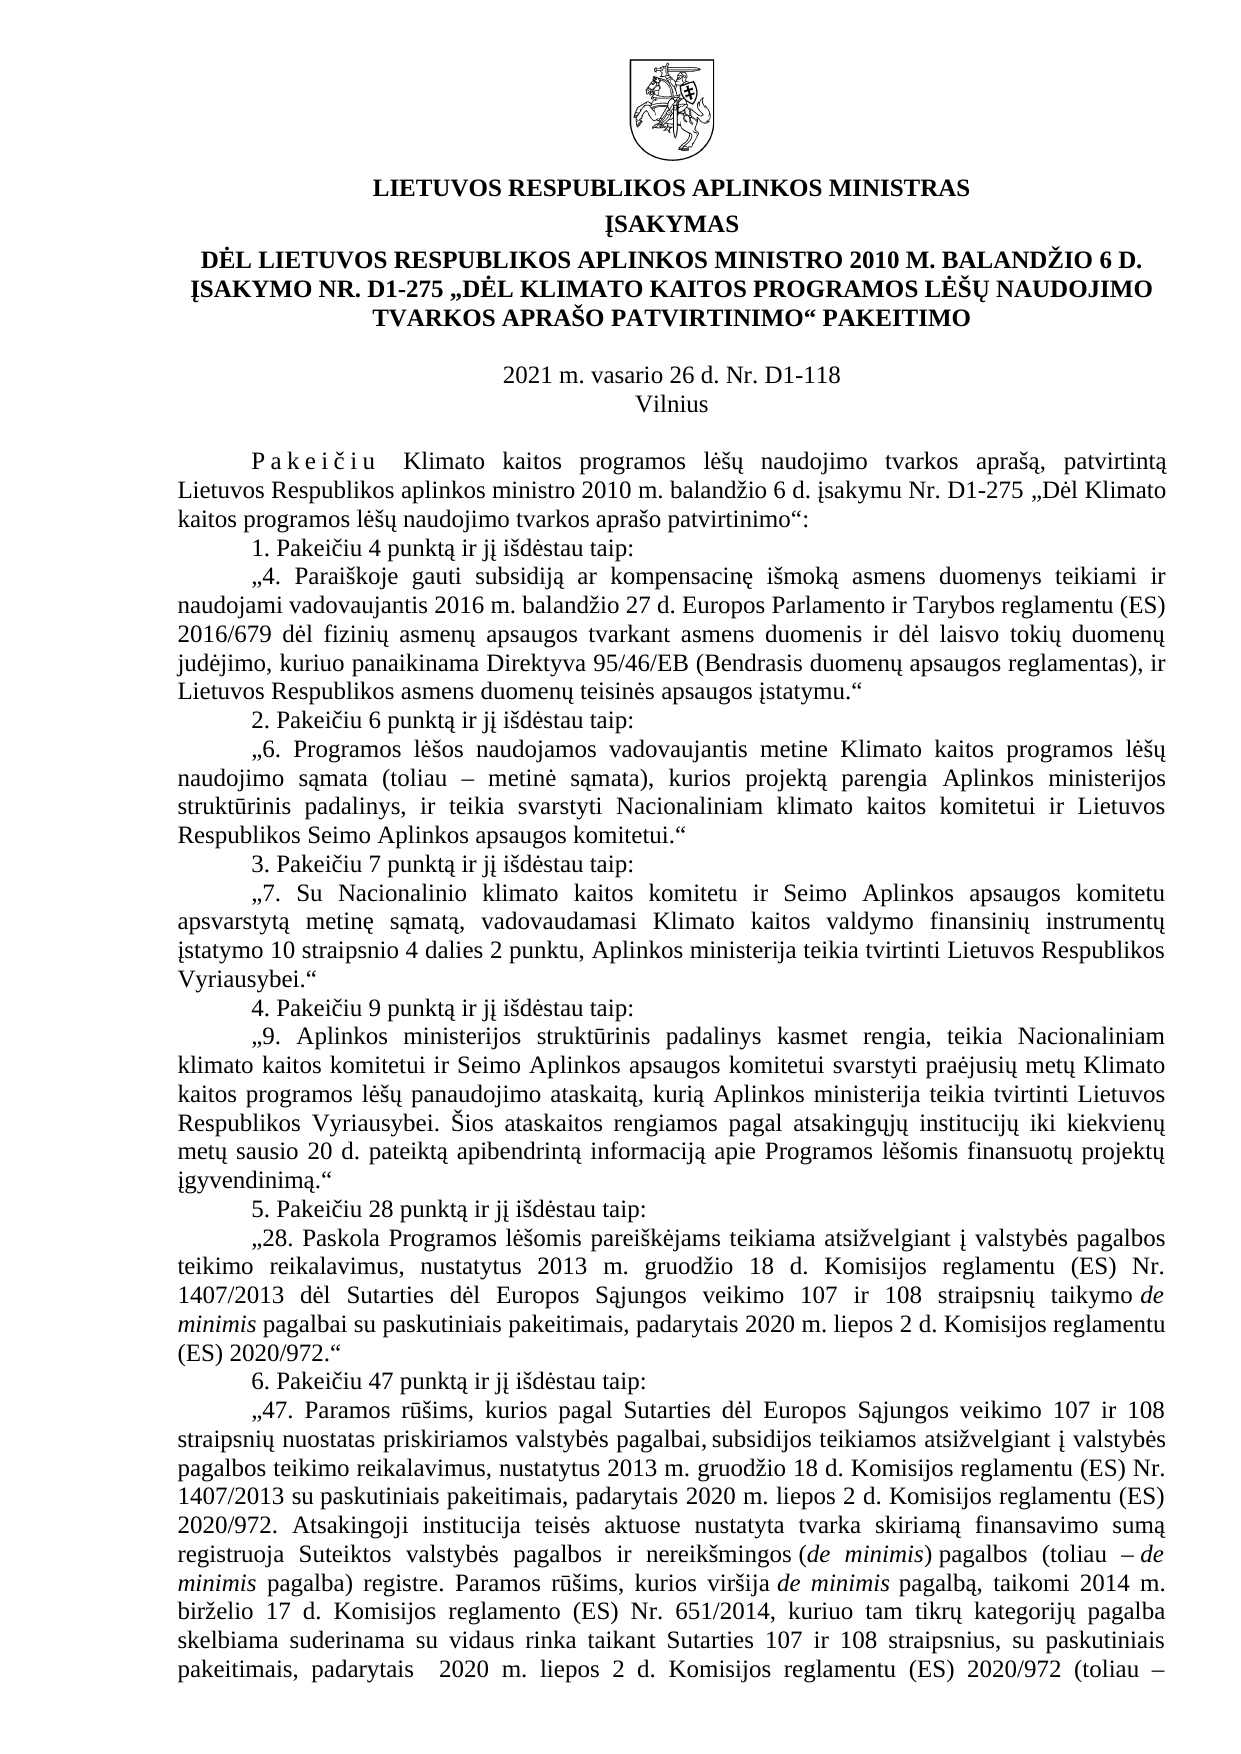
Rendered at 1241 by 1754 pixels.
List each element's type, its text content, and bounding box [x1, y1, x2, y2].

text 5. Pakeičiu 28 punktą ir jį išdėstau taip: [177, 1194, 1166, 1223]
text LIETUVOS RESPUBLIKOS APLINKOS MINISTRAS [177, 173, 1166, 202]
text 6. Pakeičiu 47 punktą ir jį išdėstau taip: [177, 1366, 1166, 1395]
text „6. Programos lėšos naudojamos vadovaujantis metine Klimato kaitos programos lėšų naudojimo sąmata (toliau – metinė sąmata), kurios projektą parengia Aplinkos ministerijos struktūrinis padalinys, ir teikia svarstyti Nacionaliniam klimato kaitos komitetui ir Lietuvos Respublikos Seimo Aplinkos apsaugos komitetui.“ [177, 734, 1166, 849]
text „47. Paramos rūšims, kurios pagal Sutarties dėl Europos Sąjungos veikimo 107 ir 108 straipsnių nuostatas priskiriamos valstybės pagalbai, subsidijos teikiamos atsižvelgiant į valstybės pagalbos teikimo reikalavimus, nustatytus 2013 m. gruodžio 18 d. Komisijos reglamentu (ES) Nr. 1407/2013 su paskutiniais pakeitimais, padarytais 2020 m. liepos 2 d. Komisijos reglamentu (ES) 2020/972. Atsakingoji institucija teisės aktuose nustatyta tvarka skiriamą finansavimo sumą registruoja Suteiktos valstybės pagalbos ir nereikšmingos (de minimis) pagalbos (toliau – de minimis pagalba) registre. Paramos rūšims, kurios viršija de minimis pagalbą, taikomi 2014 m. birželio 17 d. Komisijos reglamento (ES) Nr. 651/2014, kuriuo tam tikrų kategorijų pagalba skelbiama suderinama su vidaus rinka taikant Sutarties 107 ir 108 straipsnius, su paskutiniais pakeitimais, padarytais 2020 m. liepos 2 d. Komisijos reglamentu (ES) 2020/972 (toliau – [177, 1395, 1166, 1683]
text DĖL LIETUVOS RESPUBLIKOS APLINKOS MINISTRO 2010 M. BALANDŽIO 6 D. ĮSAKYMO NR. D1-275 „DĖL KLIMATO KAITOS PROGRAMOS LĖŠŲ NAUDOJIMO TVARKOS APRAŠO PATVIRTINIMO“ PAKEITIMO [177, 245, 1166, 331]
text 3. Pakeičiu 7 punktą ir jį išdėstau taip: [177, 849, 1166, 878]
text „7. Su Nacionalinio klimato kaitos komitetu ir Seimo Aplinkos apsaugos komitetu apsvarstytą metinę sąmatą, vadovaudamasi Klimato kaitos valdymo finansinių instrumentų įstatymo 10 straipsnio 4 dalies 2 punktu, Aplinkos ministerija teikia tvirtinti Lietuvos Respublikos Vyriausybei.“ [177, 878, 1166, 993]
text „28. Paskola Programos lėšomis pareiškėjams teikiama atsižvelgiant į valstybės pagalbos teikimo reikalavimus, nustatytus 2013 m. gruodžio 18 d. Komisijos reglamentu (ES) Nr. 1407/2013 dėl Sutarties dėl Europos Sąjungos veikimo 107 ir 108 straipsnių taikymo de minimis pagalbai su paskutiniais pakeitimais, padarytais 2020 m. liepos 2 d. Komisijos reglamentu (ES) 2020/972.“ [177, 1223, 1166, 1366]
text 4. Pakeičiu 9 punktą ir jį išdėstau taip: [177, 993, 1166, 1021]
text Pakeičiu Klimato kaitos programos lėšų naudojimo tvarkos aprašą, patvirtintą Lietuvos Respublikos aplinkos ministro 2010 m. balandžio 6 d. įsakymu Nr. D1-275 „Dėl Klimato kaitos programos lėšų naudojimo tvarkos aprašo patvirtinimo“: [177, 446, 1166, 533]
text 2021 m. vasario 26 d. Nr. D1-118 [177, 360, 1166, 389]
text „9. Aplinkos ministerijos struktūrinis padalinys kasmet rengia, teikia Nacionaliniam klimato kaitos komitetui ir Seimo Aplinkos apsaugos komitetui svarstyti praėjusių metų Klimato kaitos programos lėšų panaudojimo ataskaitą, kurią Aplinkos ministerija teikia tvirtinti Lietuvos Respublikos Vyriausybei. Šios ataskaitos rengiamos pagal atsakingųjų institucijų iki kiekvienų metų sausio 20 d. pateiktą apibendrintą informaciją apie Programos lėšomis finansuotų projektų įgyvendinimą.“ [177, 1021, 1166, 1194]
text 2. Pakeičiu 6 punktą ir jį išdėstau taip: [177, 705, 1166, 734]
text 1. Pakeičiu 4 punktą ir jį išdėstau taip: [177, 533, 1166, 561]
text Vilnius [177, 389, 1166, 446]
text ĮSAKYMAS [177, 209, 1166, 238]
text „4. Paraiškoje gauti subsidiją ar kompensacinę išmoką asmens duomenys teikiami ir naudojami vadovaujantis 2016 m. balandžio 27 d. Europos Parlamento ir Tarybos reglamentu (ES) 2016/679 dėl fizinių asmenų apsaugos tvarkant asmens duomenis ir dėl laisvo tokių duomenų judėjimo, kuriuo panaikinama Direktyva 95/46/EB (Bendrasis duomenų apsaugos reglamentas), ir Lietuvos Respublikos asmens duomenų teisinės apsaugos įstatymu.“ [177, 561, 1166, 705]
